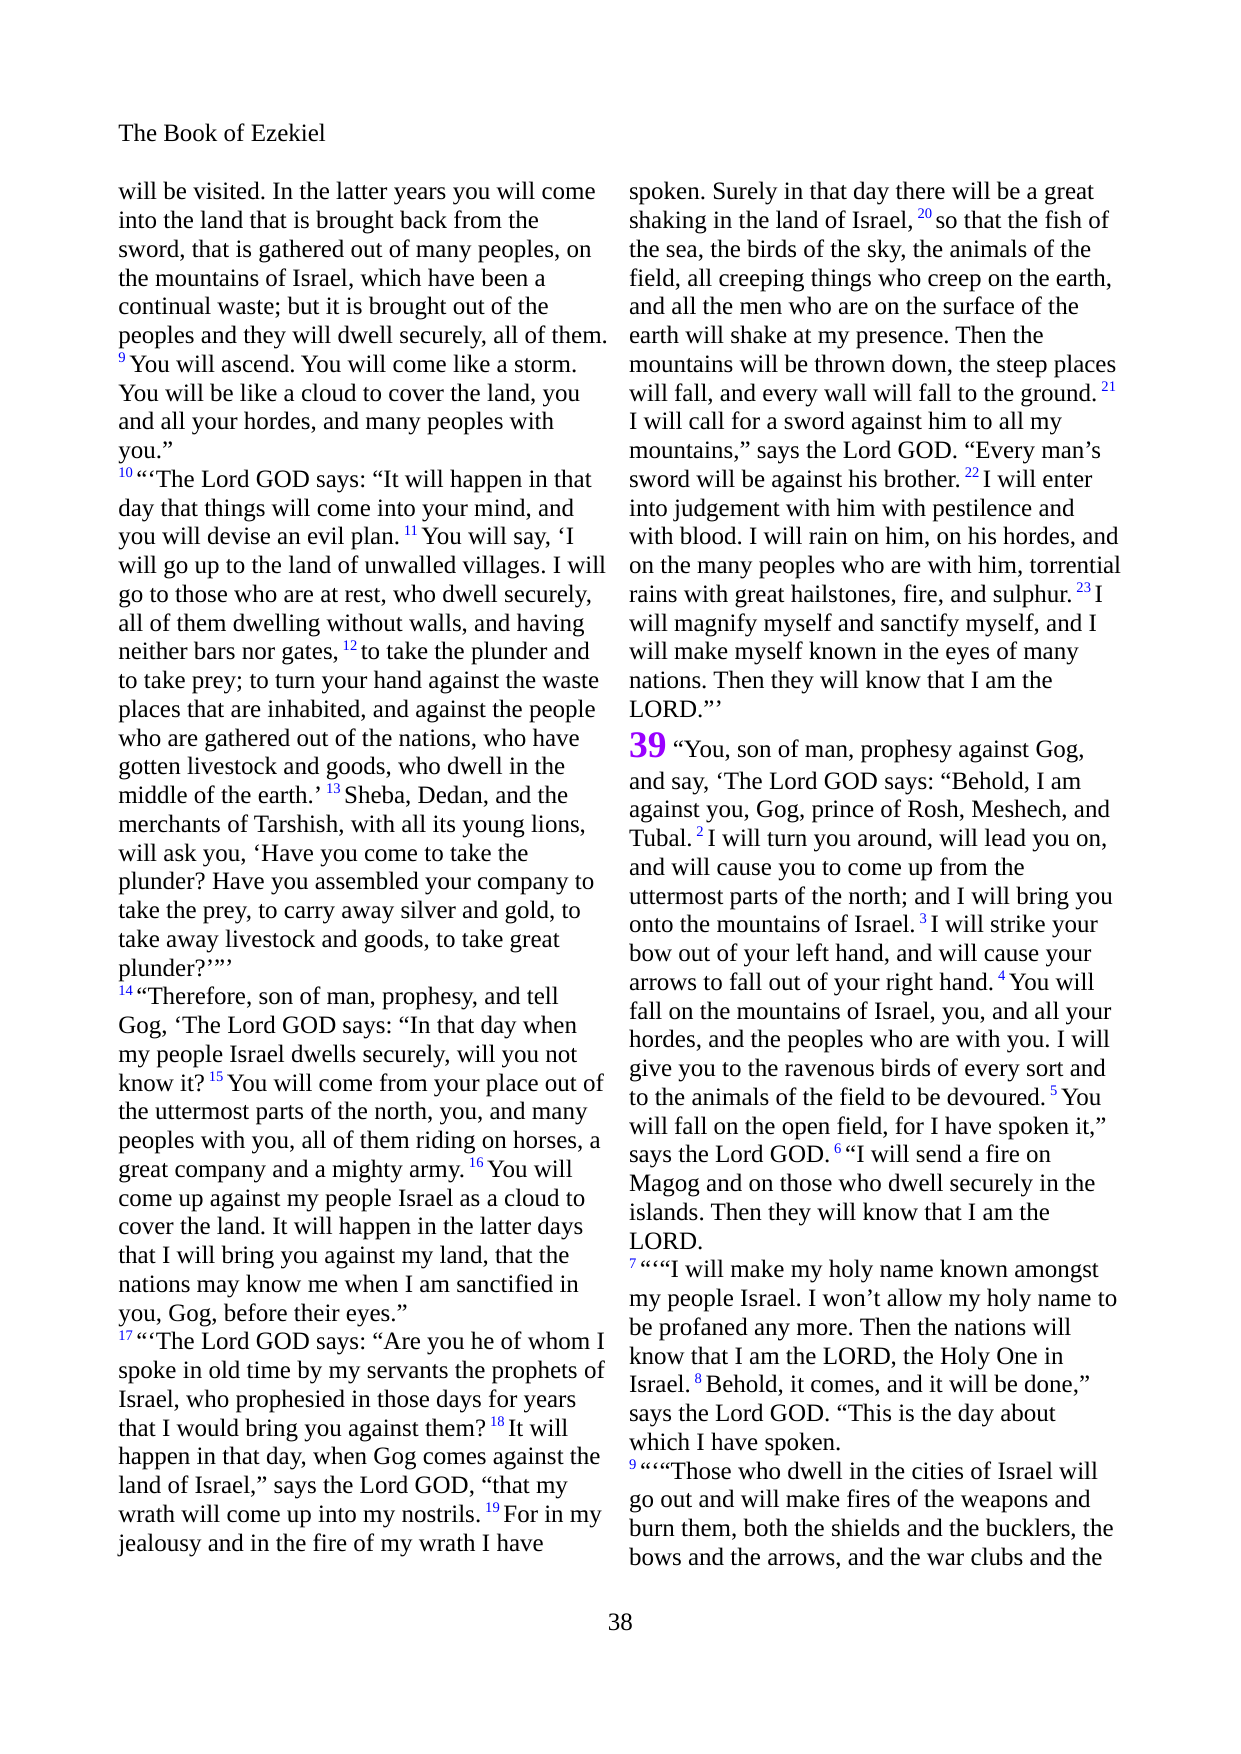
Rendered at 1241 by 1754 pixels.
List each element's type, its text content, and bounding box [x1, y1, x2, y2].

text spoken. Surely in that day there will be a great shaking in the land of Israel, 20 so that the fish of the sea, the birds of the sky, the animals of the field, all creeping things who creep on the earth, and all the men who are on the surface of the earth will shake at my presence. Then the mountains will be thrown down, the steep places will fall, and every wall will fall to the ground. 21 I will call for a sword against him to all my mountains,” says the Lord GOD. “Every man’s sword will be against his brother. 22 I will enter into judgement with him with pestilence and with blood. I will rain on him, on his hordes, and on the many peoples who are with him, torrential rains with great hailstones, fire, and sulphur. 23 I will magnify myself and sanctify myself, and I will make myself known in the eyes of many nations. Then they will know that I am the LORD.”’ [629, 176, 1122, 723]
text will be visited. In the latter years you will come into the land that is brought back from the sword, that is gathered out of many peoples, on the mountains of Israel, which have been a continual waste; but it is brought out of the peoples and they will dwell securely, all of them. 9 You will ascend. You will come like a storm. You will be like a cloud to cover the land, you and all your hordes, and many peoples with you.” [118, 176, 611, 464]
text 14 “Therefore, son of man, prophesy, and tell Gog, ‘The Lord GOD says: “In that day when my people Israel dwells securely, will you not know it? 15 You will come from your place out of the uttermost parts of the north, you, and many peoples with you, all of them riding on horses, a great company and a mighty army. 16 You will come up against my people Israel as a cloud to cover the land. It will happen in the latter days that I will bring you against my land, that the nations may know me when I am sanctified in you, Gog, before their eyes.” [118, 981, 611, 1326]
text 7 “‘“I will make my holy name known amongst my people Israel. I won’t allow my holy name to be profaned any more. Then the nations will know that I am the LORD, the Holy One in Israel. 8 Behold, it comes, and it will be done,” says the Lord GOD. “This is the day about which I have spoken. [629, 1254, 1122, 1456]
text 9 “‘“Those who dwell in the cities of Israel will go out and will make fires of the weapons and burn them, both the shields and the bucklers, the bows and the arrows, and the war clubs and the [629, 1456, 1122, 1571]
text 39 “You, son of man, prophesy against Gog, and say, ‘The Lord GOD says: “Behold, I am against you, Gog, prince of Rosh, Meshech, and Tubal. 2 I will turn you around, will lead you on, and will cause you to come up from the uttermost parts of the north; and I will bring you onto the mountains of Israel. 3 I will strike your bow out of your left hand, and will cause your arrows to fall out of your right hand. 4 You will fall on the mountains of Israel, you, and all your hordes, and the peoples who are with you. I will give you to the ravenous birds of every sort and to the animals of the field to be devoured. 5 You will fall on the open field, for I have spoken it,” says the Lord GOD. 6 “I will send a fire on Magog and on those who dwell securely in the islands. Then they will know that I am the LORD. [629, 723, 1122, 1254]
text 17 “‘The Lord GOD says: “Are you he of whom I spoke in old time by my servants the prophets of Israel, who prophesied in those days for years that I would bring you against them? 18 It will happen in that day, when Gog comes against the land of Israel,” says the Lord GOD, “that my wrath will come up into my nostrils. 19 For in my jealousy and in the fire of my wrath I have [118, 1326, 611, 1556]
text 10 “‘The Lord GOD says: “It will happen in that day that things will come into your mind, and you will devise an evil plan. 11 You will say, ‘I will go up to the land of unwalled villages. I will go to those who are at rest, who dwell securely, all of them dwelling without walls, and having neither bars nor gates, 12 to take the plunder and to take prey; to turn your hand against the waste places that are inhabited, and against the people who are gathered out of the nations, who have gotten livestock and goods, who dwell in the middle of the earth.’ 13 Sheba, Dedan, and the merchants of Tarshish, with all its young lions, will ask you, ‘Have you come to take the plunder? Have you assembled your company to take the prey, to carry away silver and gold, to take away livestock and goods, to take great plunder?’”’ [118, 464, 611, 981]
